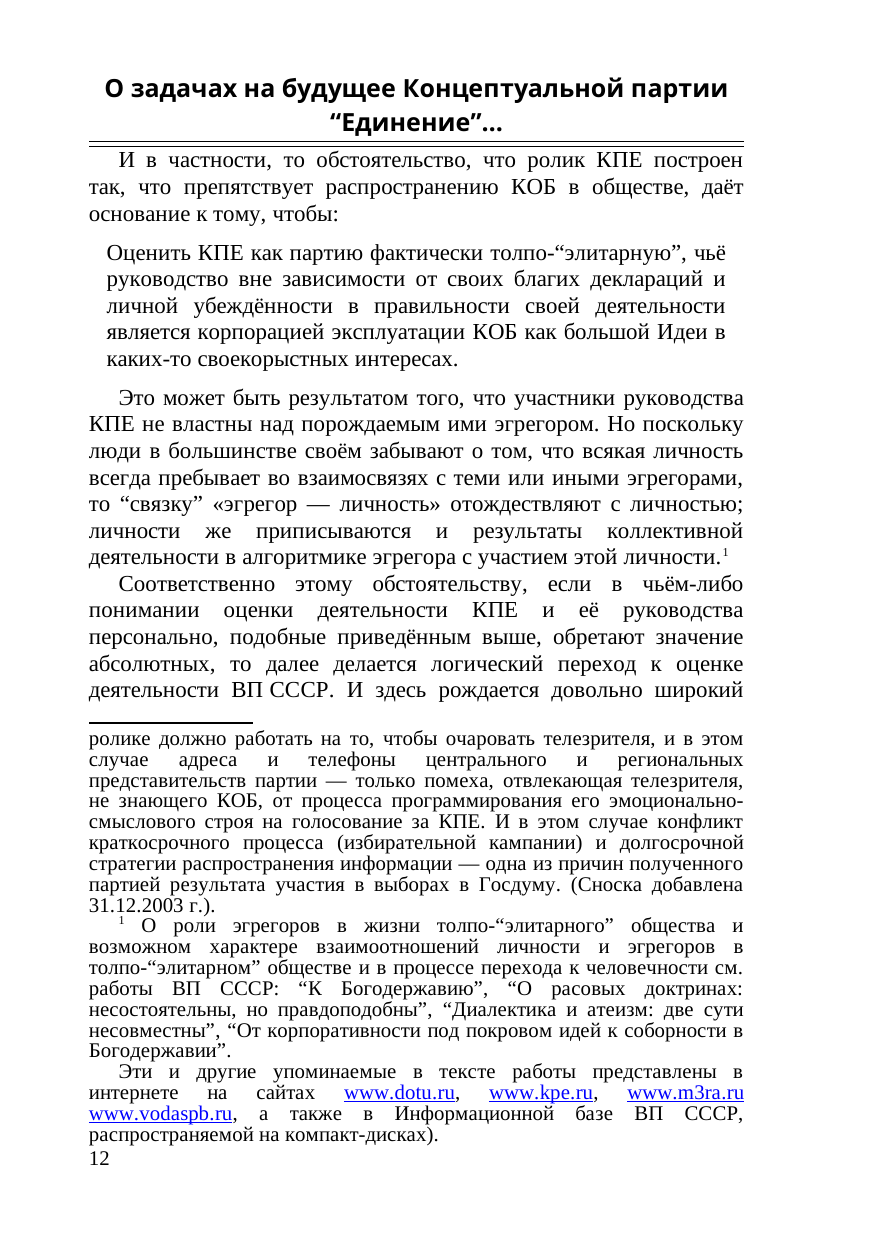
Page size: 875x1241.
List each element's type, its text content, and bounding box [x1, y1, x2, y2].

text И в частности, то обстоятельство, что ролик КПЕ построен так, что препятствует распространению КОБ в обществе, даёт основание к тому, чтобы: [89, 147, 744, 226]
text ролике должно работать на то, чтобы очаровать телезрителя, и в этом случае адреса и телефоны центрального и региональных представительств партии — только помеха, отвлекающая телезрителя, не знающего КОБ, от процесса программирования его эмоционально-смыслового строя на голосование за КПЕ. И в этом случае конфликт краткосрочного процесса (избирательной кампании) и долгосрочной стратегии распространения информации — одна из причин полученного партией результата участия в выборах в Госдуму. (Сноска добавлена 31.12.2003 г.). [89, 729, 744, 916]
text Соответственно этому обстоятельству, если в чьём-либо понимании оценки деятельности КПЕ и её руководства персонально, подобные приведённым выше, обретают значение абсолютных, то далее делается логический переход к оценке деятельности ВП СССР. И здесь рождается довольно широкий [89, 570, 744, 702]
text Это может быть результатом того, что участники руководства КПЕ не властны над порождаемым ими эгрегором. Но поскольку люди в большинстве своём забывают о том, что всякая личность всегда пребывает во взаимосвязях с теми или иными эгрегорами, то “связку” «эгрегор — личность» отождествляют с личностью; личности же приписываются и результаты коллективной деятельности в алгоритмике эгрегора с участием этой личности. [89, 384, 744, 570]
text Эти и другие упоминаемые в тексте работы представлены в интернете на сайтах www.dotu.ru, www.kpe.ru, www.m3ra.ru www.vodaspb.ru, а также в Информационной базе ВП СССР, распространяемой на компакт-дисках). [89, 1062, 744, 1145]
text Оценить КПЕ как партию фактически толпо-“элитарную”, чьё руководство вне зависимости от своих благих деклараций и личной убеждённости в правильности своей деятельности является корпорацией эксплуатации КОБ как большой Идеи в каких-то своекорыстных интересах. [106, 238, 726, 371]
text О роли эгрегоров в жизни толпо-“элитарного” общества и возможном характере взаимоотношений личности и эгрегоров в толпо-“элитарном” обществе и в процессе перехода к человечности см. работы ВП СССР: “К Богодержавию”, “О расовых доктринах: несостоятельны, но правдоподобны”, “Диалектика и атеизм: две сути несовместны”, “От корпоративности под покровом идей к соборности в Богодержавии”. [89, 916, 744, 1062]
